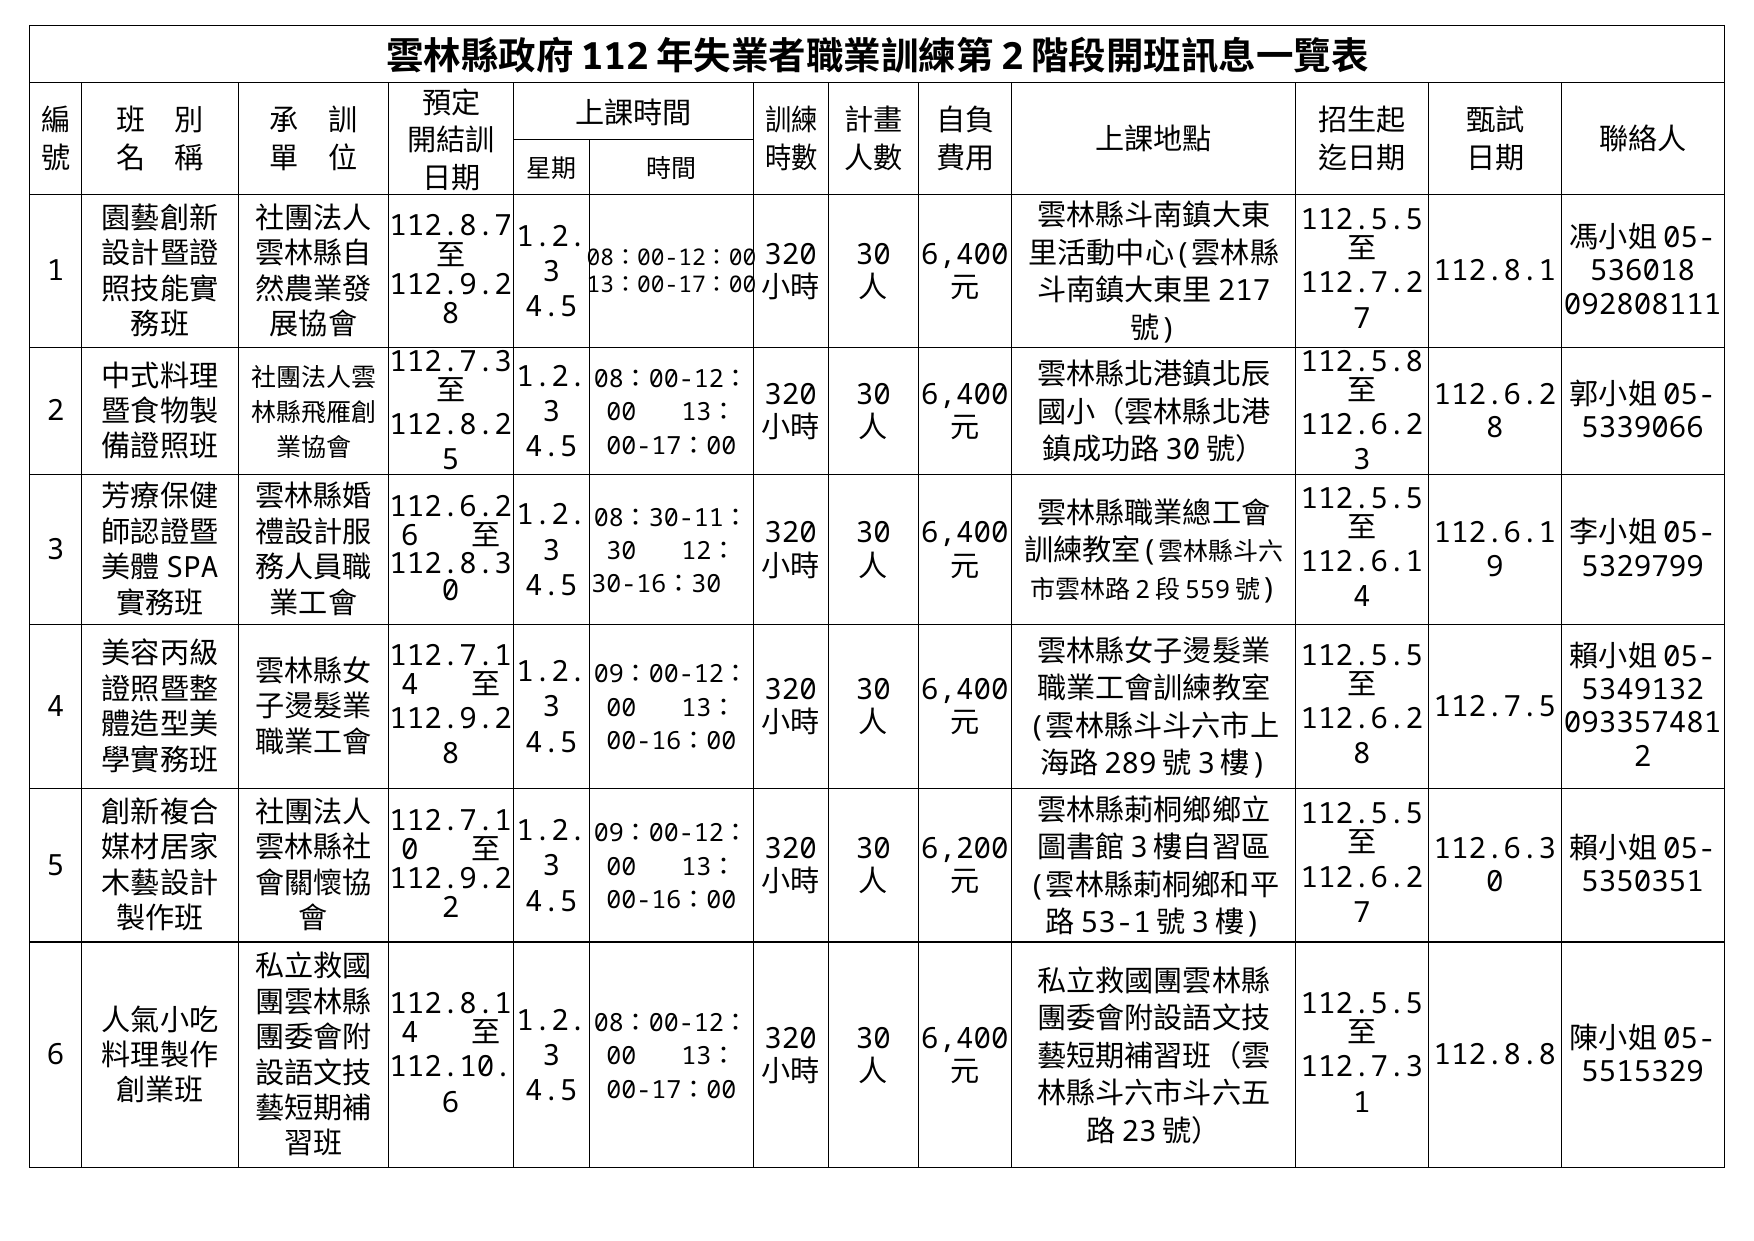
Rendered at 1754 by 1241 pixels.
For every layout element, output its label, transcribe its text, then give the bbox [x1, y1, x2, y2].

table_cell 雲林縣北港鎮北辰國小（雲林縣北港鎮成功路30號） [1012, 348, 1295, 474]
table_cell 112.5.5 至 112.7.27 [1296, 195, 1428, 347]
table_cell 雲林縣斗南鎮大東里活動中心(雲林縣斗南鎮大東里217號) [1012, 195, 1295, 347]
table_cell 6,200元 [919, 789, 1011, 941]
table_cell 112.8.7 至 112.9.28 [389, 195, 513, 347]
table_cell 6,400元 [919, 475, 1011, 624]
table_cell 1.2.3 4.5 [514, 475, 589, 624]
table_cell 1.2.3 4.5 [514, 348, 589, 474]
table_cell 園藝創新設計暨證照技能實務班 [82, 195, 238, 347]
table_cell 112.5.5 至 112.7.31 [1296, 943, 1428, 1167]
table_cell 編號 [30, 83, 81, 194]
table_cell 賴小姐05-5349132 0933574812 [1562, 625, 1724, 788]
table_cell 30 人 [829, 195, 918, 347]
table_cell 6,400元 [919, 195, 1011, 347]
table_cell 320 小時 [754, 475, 828, 624]
table_cell 112.5.5 至 112.6.28 [1296, 625, 1428, 788]
table_cell 社團法人雲林縣自然農業發展協會 [239, 195, 388, 347]
table_cell 30 人 [829, 348, 918, 474]
table_cell 08：00-12：00 13：00-17：00 [590, 195, 753, 347]
table_cell 09：00-12：00 13：00-16：00 [590, 789, 753, 941]
table_cell 112.7.10 至 112.9.22 [389, 789, 513, 941]
table_cell 320 小時 [754, 348, 828, 474]
table_cell 112.6.19 [1429, 475, 1561, 624]
table_cell 雲林縣女子燙髮業職業工會訓練教室(雲林縣斗斗六市上海路289號3樓) [1012, 625, 1295, 788]
table_cell 賴小姐05-5350351 [1562, 789, 1724, 941]
table_cell 創新複合媒材居家木藝設計製作班 [82, 789, 238, 941]
table_cell 08：00-12：00 13：00-17：00 [590, 348, 753, 474]
table_cell 私立救國團雲林縣團委會附設語文技藝短期補習班 [239, 943, 388, 1167]
table_cell 中式料理暨食物製備證照班 [82, 348, 238, 474]
table_cell 6,400元 [919, 943, 1011, 1167]
table_cell 聯絡人 [1562, 83, 1724, 194]
table_cell 320 小時 [754, 195, 828, 347]
table_cell 1.2.3 4.5 [514, 625, 589, 788]
table_cell 甄試 日期 [1429, 83, 1561, 194]
table_cell 112.8.8 [1429, 943, 1561, 1167]
table_cell 6,400元 [919, 348, 1011, 474]
table_cell 112.5.5 至 112.6.27 [1296, 789, 1428, 941]
table_cell 320 小時 [754, 943, 828, 1167]
table_cell 112.7.3 至 112.8.25 [389, 348, 513, 474]
table_cell 30 人 [829, 943, 918, 1167]
table_cell 112.6.26 至 112.8.30 [389, 475, 513, 624]
table_cell 1.2.3 4.5 [514, 195, 589, 347]
table_cell 星期 [514, 140, 589, 194]
table_cell 112.5.5 至 112.6.14 [1296, 475, 1428, 624]
table_cell 3 [30, 475, 81, 624]
table_cell 上課時間 [514, 83, 753, 139]
table_cell 6,400元 [919, 625, 1011, 788]
table_cell 112.6.30 [1429, 789, 1561, 941]
table_cell 2 [30, 348, 81, 474]
table_cell 郭小姐05-5339066 [1562, 348, 1724, 474]
table_cell 雲林縣莿桐鄉鄉立圖書館3樓自習區(雲林縣莿桐鄉和平路53-1號3樓) [1012, 789, 1295, 941]
table_cell 4 [30, 625, 81, 788]
table_cell 112.8.14 至 112.10.6 [389, 943, 513, 1167]
table_cell 09：00-12：00 13：00-16：00 [590, 625, 753, 788]
table_cell 預定 開結訓 日期 [389, 83, 513, 194]
table_cell 雲林縣婚禮設計服務人員職業工會 [239, 475, 388, 624]
table_cell 6 [30, 943, 81, 1167]
table_cell 320 小時 [754, 789, 828, 941]
table_cell 112.7.14 至 112.9.28 [389, 625, 513, 788]
table_cell 美容丙級證照暨整體造型美學實務班 [82, 625, 238, 788]
table_cell 112.7.5 [1429, 625, 1561, 788]
table_cell 招生起 迄日期 [1296, 83, 1428, 194]
table_cell 人氣小吃料理製作創業班 [82, 943, 238, 1167]
table_cell 私立救國團雲林縣團委會附設語文技藝短期補習班（雲林縣斗六市斗六五路23號） [1012, 943, 1295, 1167]
table_cell 雲林縣職業總工會訓練教室(雲林縣斗六市雲林路2段559號) [1012, 475, 1295, 624]
table_cell 社團法人雲林縣社會關懷協會 [239, 789, 388, 941]
table_cell 08：00-12：00 13：00-17：00 [590, 943, 753, 1167]
table_cell 雲林縣女子燙髮業職業工會 [239, 625, 388, 788]
table_cell 320 小時 [754, 625, 828, 788]
table_cell 計畫 人數 [829, 83, 918, 194]
table_cell 112.6.28 [1429, 348, 1561, 474]
table_cell 1 [30, 195, 81, 347]
table_header 雲林縣政府112年失業者職業訓練第2階段開班訊息一覽表 [30, 26, 1724, 82]
table_cell 上課地點 [1012, 83, 1295, 194]
table_cell 30 人 [829, 625, 918, 788]
table_cell 1.2.3 4.5 [514, 943, 589, 1167]
table_cell 5 [30, 789, 81, 941]
table_cell 30 人 [829, 789, 918, 941]
table_cell 李小姐05-5329799 [1562, 475, 1724, 624]
table_cell 自負 費用 [919, 83, 1011, 194]
table_cell 馮小姐05-536018 092808111 [1562, 195, 1724, 347]
table_cell 班 別 名 稱 [82, 83, 238, 194]
table_cell 112.5.8 至 112.6.23 [1296, 348, 1428, 474]
table_cell 芳療保健師認證暨美體SPA實務班 [82, 475, 238, 624]
table_cell 陳小姐05-5515329 [1562, 943, 1724, 1167]
table_cell 1.2.3 4.5 [514, 789, 589, 941]
table_cell 社團法人雲林縣飛雁創業協會 [239, 348, 388, 474]
table_cell 時間 [590, 140, 753, 194]
table_cell 訓練 時數 [754, 83, 828, 194]
table_cell 30 人 [829, 475, 918, 624]
table_cell 承 訓 單 位 [239, 83, 388, 194]
table_cell 112.8.1 [1429, 195, 1561, 347]
table_cell 08：30-11：30 12：30-16：30 [590, 475, 753, 624]
